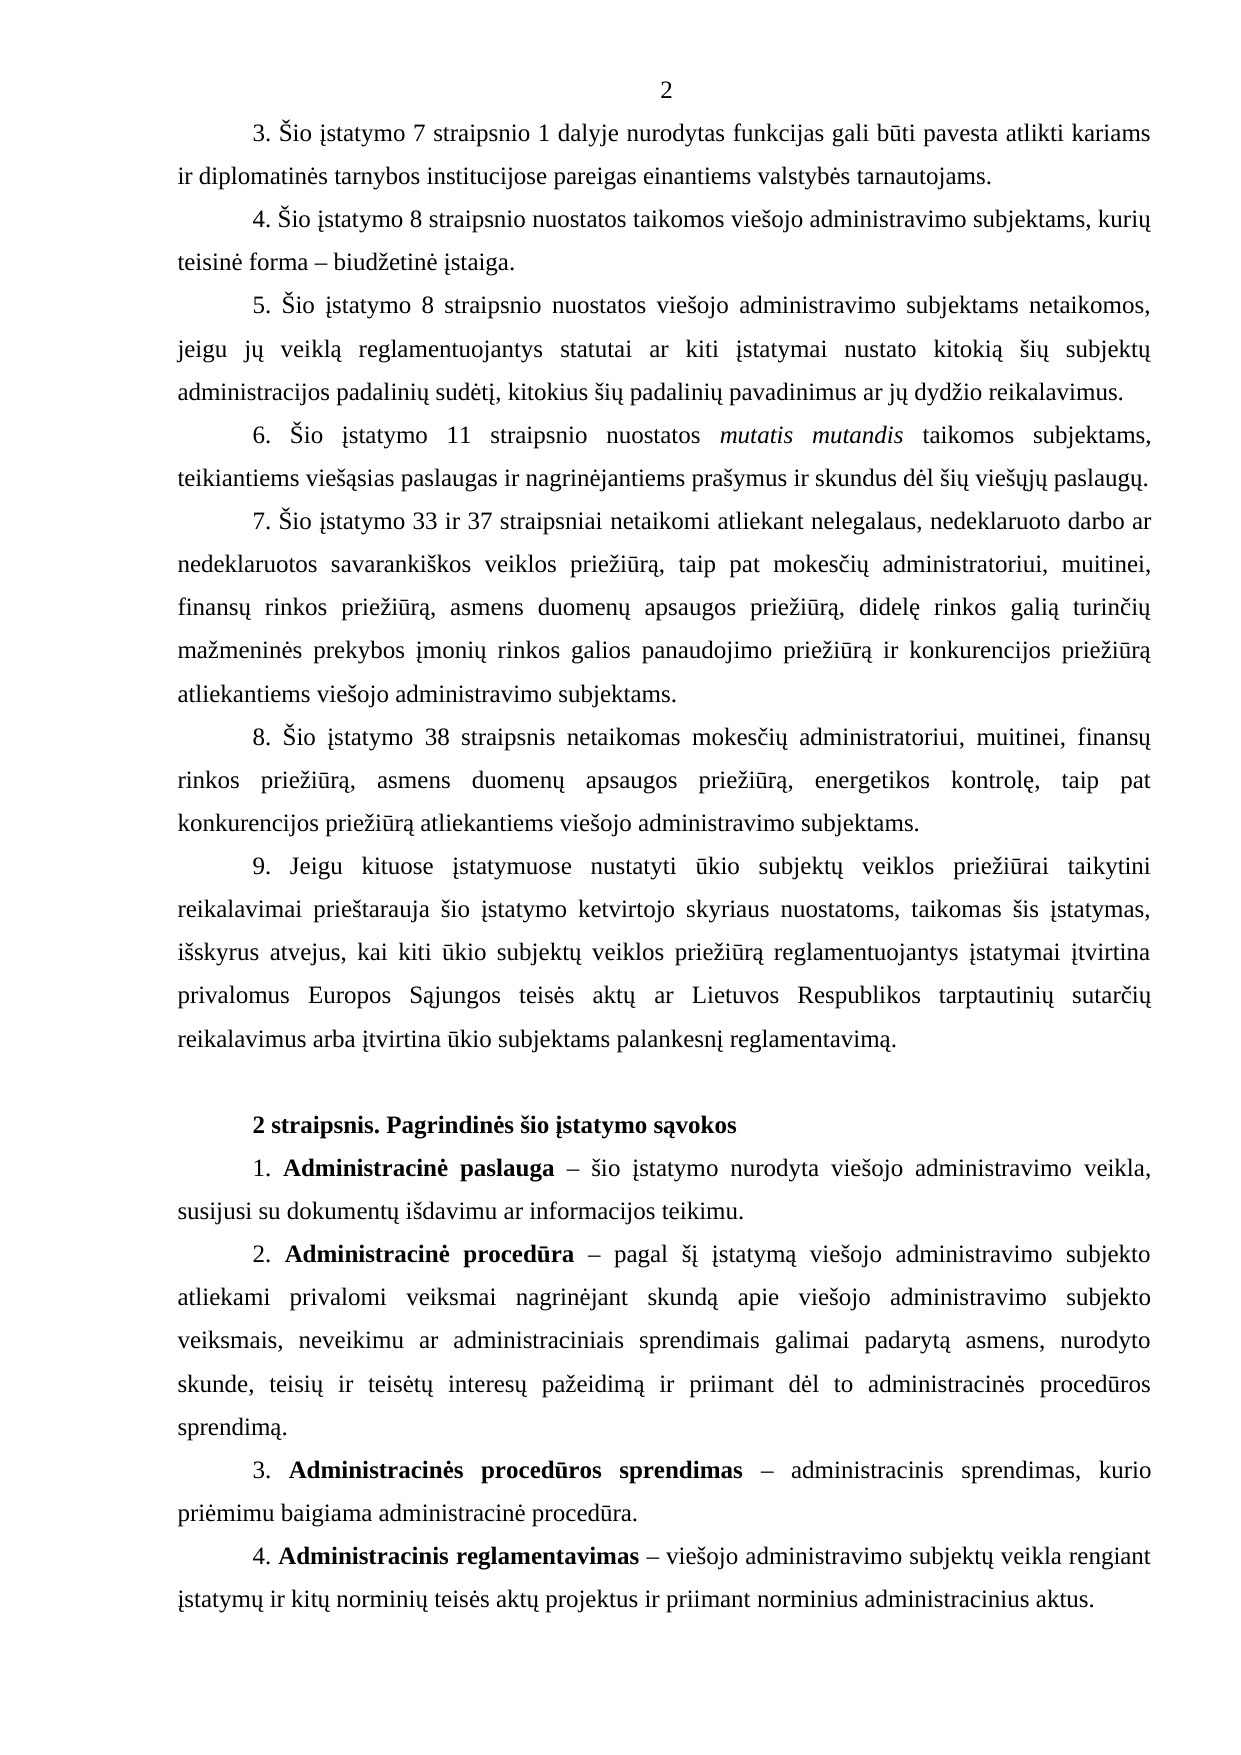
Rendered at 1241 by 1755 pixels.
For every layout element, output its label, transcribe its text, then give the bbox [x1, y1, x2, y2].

text 2 straipsnis. Pagrindinės šio įstatymo sąvokos [177, 1110, 1152, 1139]
text 4. Šio įstatymo 8 straipsnio nuostatos taikomos viešojo administravimo subjektams, kurių teisinė forma – biudžetinė įstaiga. [177, 204, 1152, 276]
text 8. Šio įstatymo 38 straipsnis netaikomas mokesčių administratoriui, muitinei, finansų rinkos priežiūrą, asmens duomenų apsaugos priežiūrą, energetikos kontrolę, taip pat konkurencijos priežiūrą atliekantiems viešojo administravimo subjektams. [177, 722, 1152, 837]
text 9. Jeigu kituose įstatymuose nustatyti ūkio subjektų veiklos priežiūrai taikytini reikalavimai prieštarauja šio įstatymo ketvirtojo skyriaus nuostatoms, taikomas šis įstatymas, išskyrus atvejus, kai kiti ūkio subjektų veiklos priežiūrą reglamentuojantys įstatymai įtvirtina privalomus Europos Sąjungos teisės aktų ar Lietuvos Respublikos tarptautinių sutarčių reikalavimus arba įtvirtina ūkio subjektams palankesnį reglamentavimą. [177, 851, 1152, 1052]
text 1. Administracinė paslauga – šio įstatymo nurodyta viešojo administravimo veikla, susijusi su dokumentų išdavimu ar informacijos teikimu. [177, 1153, 1152, 1225]
text 6. Šio įstatymo 11 straipsnio nuostatos mutatis mutandis taikomos subjektams, teikiantiems viešąsias paslaugas ir nagrinėjantiems prašymus ir skundus dėl šių viešųjų paslaugų. [177, 420, 1152, 492]
text 4. Administracinis reglamentavimas – viešojo administravimo subjektų veikla rengiant įstatymų ir kitų norminių teisės aktų projektus ir priimant norminius administracinius aktus. [177, 1541, 1152, 1613]
text 7. Šio įstatymo 33 ir 37 straipsniai netaikomi atliekant nelegalaus, nedeklaruoto darbo ar nedeklaruotos savarankiškos veiklos priežiūrą, taip pat mokesčių administratoriui, muitinei, finansų rinkos priežiūrą, asmens duomenų apsaugos priežiūrą, didelę rinkos galią turinčių mažmeninės prekybos įmonių rinkos galios panaudojimo priežiūrą ir konkurencijos priežiūrą atliekantiems viešojo administravimo subjektams. [177, 506, 1152, 707]
text 2. Administracinė procedūra – pagal šį įstatymą viešojo administravimo subjekto atliekami privalomi veiksmai nagrinėjant skundą apie viešojo administravimo subjekto veiksmais, neveikimu ar administraciniais sprendimais galimai padarytą asmens, nurodyto skunde, teisių ir teisėtų interesų pažeidimą ir priimant dėl to administracinės procedūros sprendimą. [177, 1239, 1152, 1441]
text 5. Šio įstatymo 8 straipsnio nuostatos viešojo administravimo subjektams netaikomos, jeigu jų veiklą reglamentuojantys statutai ar kiti įstatymai nustato kitokią šių subjektų administracijos padalinių sudėtį, kitokius šių padalinių pavadinimus ar jų dydžio reikalavimus. [177, 291, 1152, 406]
text 3. Administracinės procedūros sprendimas – administracinis sprendimas, kurio priėmimu baigiama administracinė procedūra. [177, 1455, 1152, 1527]
text 3. Šio įstatymo 7 straipsnio 1 dalyje nurodytas funkcijas gali būti pavesta atlikti kariams ir diplomatinės tarnybos institucijose pareigas einantiems valstybės tarnautojams. [177, 118, 1152, 190]
